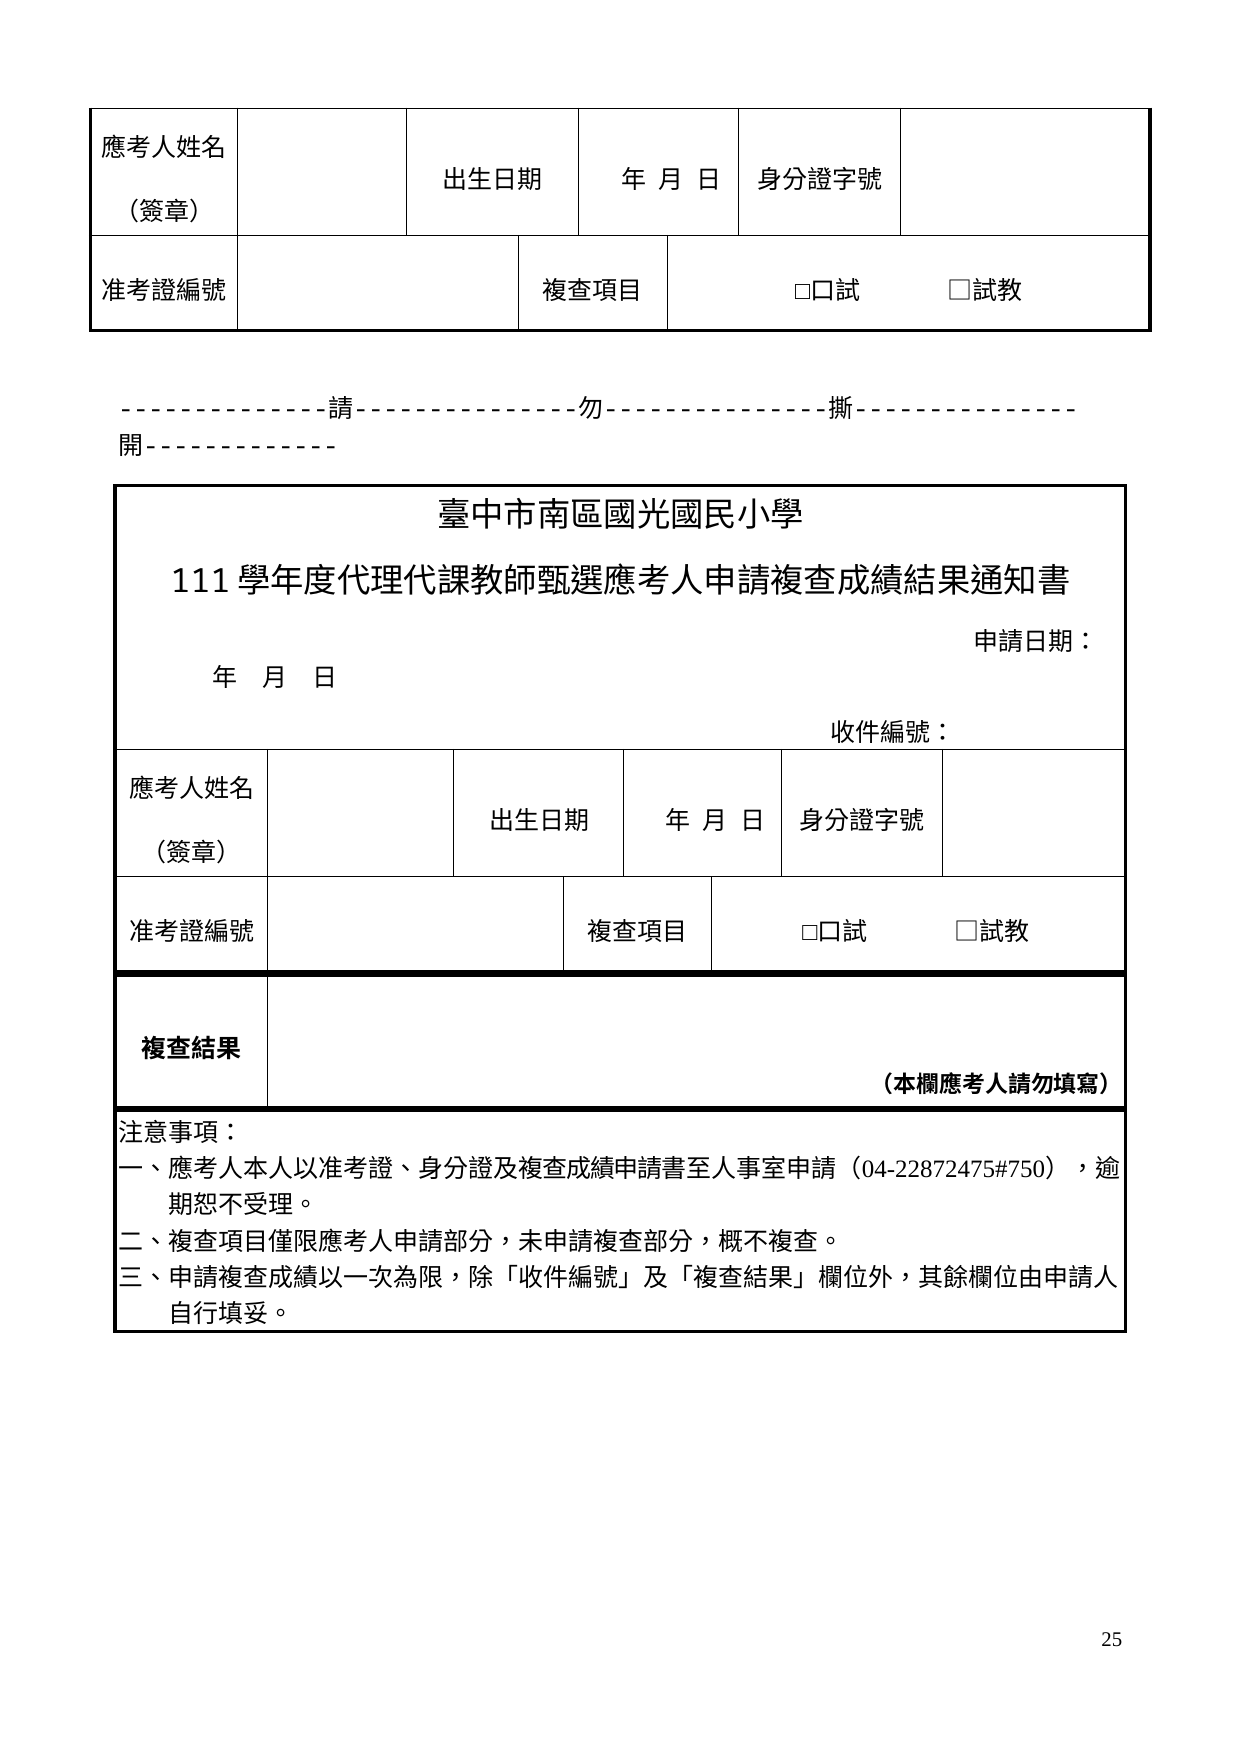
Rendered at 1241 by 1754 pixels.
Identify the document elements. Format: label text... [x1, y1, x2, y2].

table_cell 複查項目 [519, 236, 667, 329]
table_cell □口試 □試教 [712, 877, 1124, 970]
table_cell [943, 750, 1124, 876]
table_cell □口試 □試教 [668, 236, 1148, 329]
table_cell 應考人姓名 （簽章） [92, 109, 237, 235]
table_cell 身分證字號 [739, 109, 900, 235]
table_header 臺中市南區國光國民小學 111學年度代理代課教師甄選應考人申請複查成績結果通知書 申請日期： 年 月 日 收件編號： [117, 487, 1124, 749]
table_cell [901, 109, 1148, 235]
table_cell 應考人姓名 （簽章） [117, 750, 267, 876]
table_cell 注意事項： 一、應考人本人以准考證、身分證及複查成績申請書至人事室申請（04-22872475#750），逾期恕不受理。 二、複查項目僅限應考人申請部分，未申請複查部分，概不複查。 三、申請複查成績以一次為限，除「收件編號」及「複查結果」欄位外，其餘欄位由申請人自行填妥。 [117, 1112, 1124, 1330]
table_cell 准考證編號 [92, 236, 237, 329]
table_cell 年 月 日 [624, 750, 781, 876]
table_cell 准考證編號 [117, 877, 267, 970]
table_cell 出生日期 [454, 750, 623, 876]
table_cell [268, 877, 563, 970]
table_cell 複查項目 [564, 877, 711, 970]
table_cell 出生日期 [407, 109, 578, 235]
table_cell 身分證字號 [782, 750, 942, 876]
table_cell 複查結果 [117, 977, 267, 1106]
table_cell （本欄應考人請勿填寫） [268, 977, 1124, 1106]
table_cell [238, 109, 406, 235]
table_cell 年 月 日 [579, 109, 738, 235]
table_cell [268, 750, 453, 876]
text --------------請---------------勿---------------撕---------------開------------- [118, 389, 1122, 461]
table_cell [238, 236, 518, 329]
